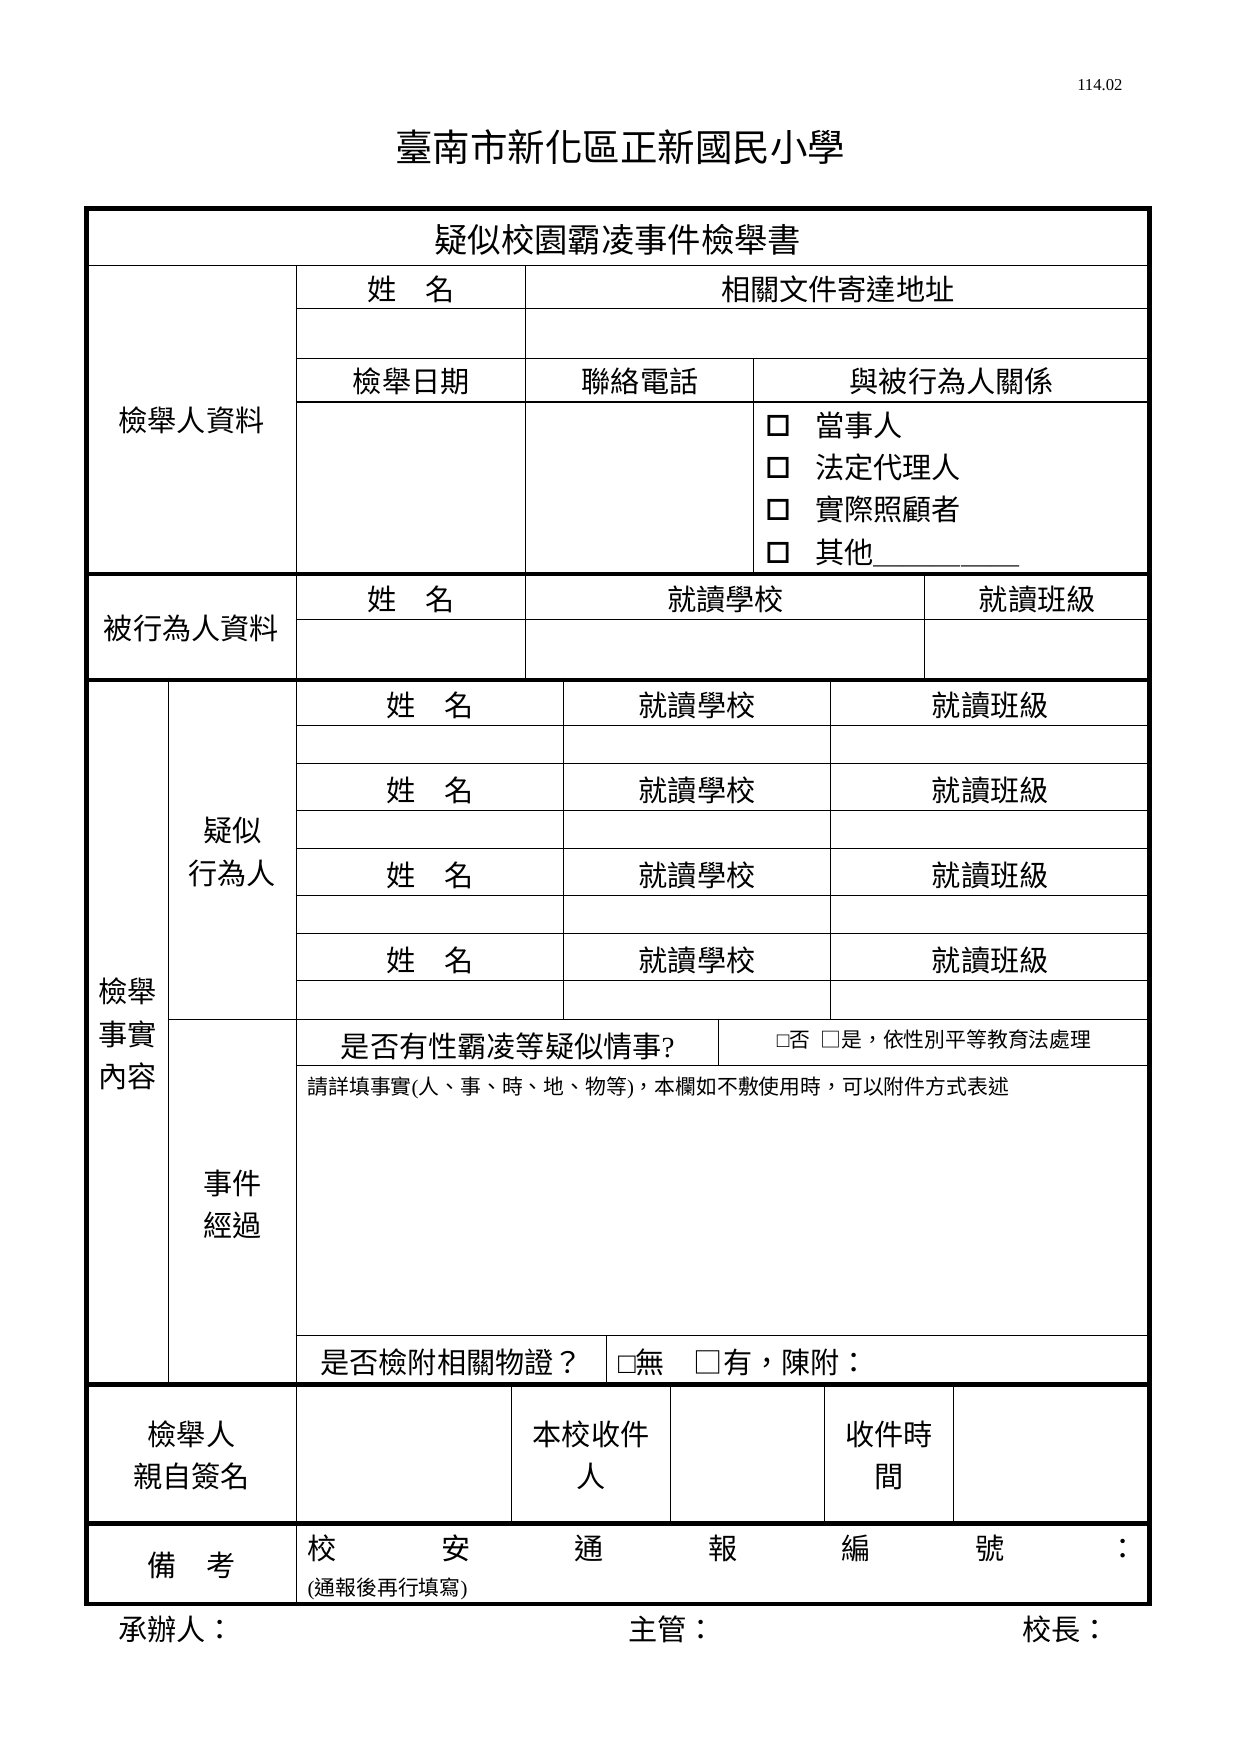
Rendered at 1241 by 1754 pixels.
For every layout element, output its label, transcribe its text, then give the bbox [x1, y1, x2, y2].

table_cell [526, 309, 1147, 358]
table_cell 姓 名 [297, 764, 563, 810]
table_cell 與被行為人關係 [754, 359, 1147, 401]
table_cell 當事人 法定代理人 實際照顧者 其他＿＿＿＿＿ [754, 403, 1147, 572]
table_cell 本校收件人 [512, 1387, 670, 1521]
table_cell 就讀學校 [564, 934, 830, 980]
text 承辦人： 主管： 校長： [118, 1606, 1122, 1648]
table_cell 姓 名 [297, 576, 525, 618]
table_cell [297, 811, 563, 848]
table_cell [925, 620, 1147, 678]
table_cell □否 □是，依性別平等教育法處理 [719, 1020, 1147, 1065]
text 臺南市新化區正新國民小學 [118, 118, 1122, 172]
table_cell 就讀班級 [925, 576, 1147, 618]
table_cell [297, 309, 525, 358]
table_cell [564, 811, 830, 848]
table_cell 備 考 [89, 1526, 296, 1601]
table_cell □無 □有，陳附： [607, 1336, 1147, 1382]
table_cell [297, 726, 563, 763]
table_cell [564, 981, 830, 1018]
table_cell 是否檢附相關物證？ [297, 1336, 606, 1382]
table_cell [564, 726, 830, 763]
table_cell [831, 981, 1147, 1018]
table_cell 檢舉日期 [297, 359, 525, 401]
table_cell [526, 620, 924, 678]
table_cell 姓 名 [297, 266, 525, 308]
table_cell [297, 981, 563, 1018]
table_cell [831, 811, 1147, 848]
table_cell [297, 403, 525, 572]
table_cell 就讀班級 [831, 764, 1147, 810]
table_cell [671, 1387, 824, 1521]
table_cell [297, 896, 563, 933]
table_cell 就讀班級 [831, 682, 1147, 724]
table_cell [831, 726, 1147, 763]
table_cell 相關文件寄達地址 [526, 266, 1147, 308]
table_cell 姓 名 [297, 934, 563, 980]
table_cell 檢舉人 親自簽名 [89, 1387, 296, 1521]
table_cell 聯絡電話 [526, 359, 753, 401]
table_cell 姓 名 [297, 682, 563, 724]
table_cell [564, 896, 830, 933]
table_cell 姓 名 [297, 849, 563, 895]
table_cell [297, 620, 525, 678]
table_cell 就讀學校 [564, 764, 830, 810]
table_cell 收件時間 [825, 1387, 953, 1521]
table_cell 請詳填事實(人、事、時、地、物等)，本欄如不敷使用時，可以附件方式表述 [297, 1066, 1147, 1335]
table_cell 校安通報編號： (通報後再行填寫) [297, 1526, 1147, 1601]
table_cell 檢舉事實內容 [89, 682, 168, 1382]
table_cell 就讀班級 [831, 849, 1147, 895]
table_cell 事件 經過 [169, 1020, 296, 1382]
table_cell [954, 1387, 1147, 1521]
table_cell 就讀學校 [564, 849, 830, 895]
table_cell 就讀學校 [526, 576, 924, 618]
table_cell [831, 896, 1147, 933]
table_cell 疑似 行為人 [169, 682, 296, 1018]
table_cell [297, 1387, 511, 1521]
table_cell [526, 403, 753, 572]
table_header 疑似校園霸凌事件檢舉書 [89, 211, 1147, 265]
table_cell 檢舉人資料 [89, 266, 296, 572]
table_cell 就讀班級 [831, 934, 1147, 980]
table_cell 就讀學校 [564, 682, 830, 724]
table_cell 被行為人資料 [89, 576, 296, 678]
table_cell 是否有性霸凌等疑似情事? [297, 1020, 718, 1065]
